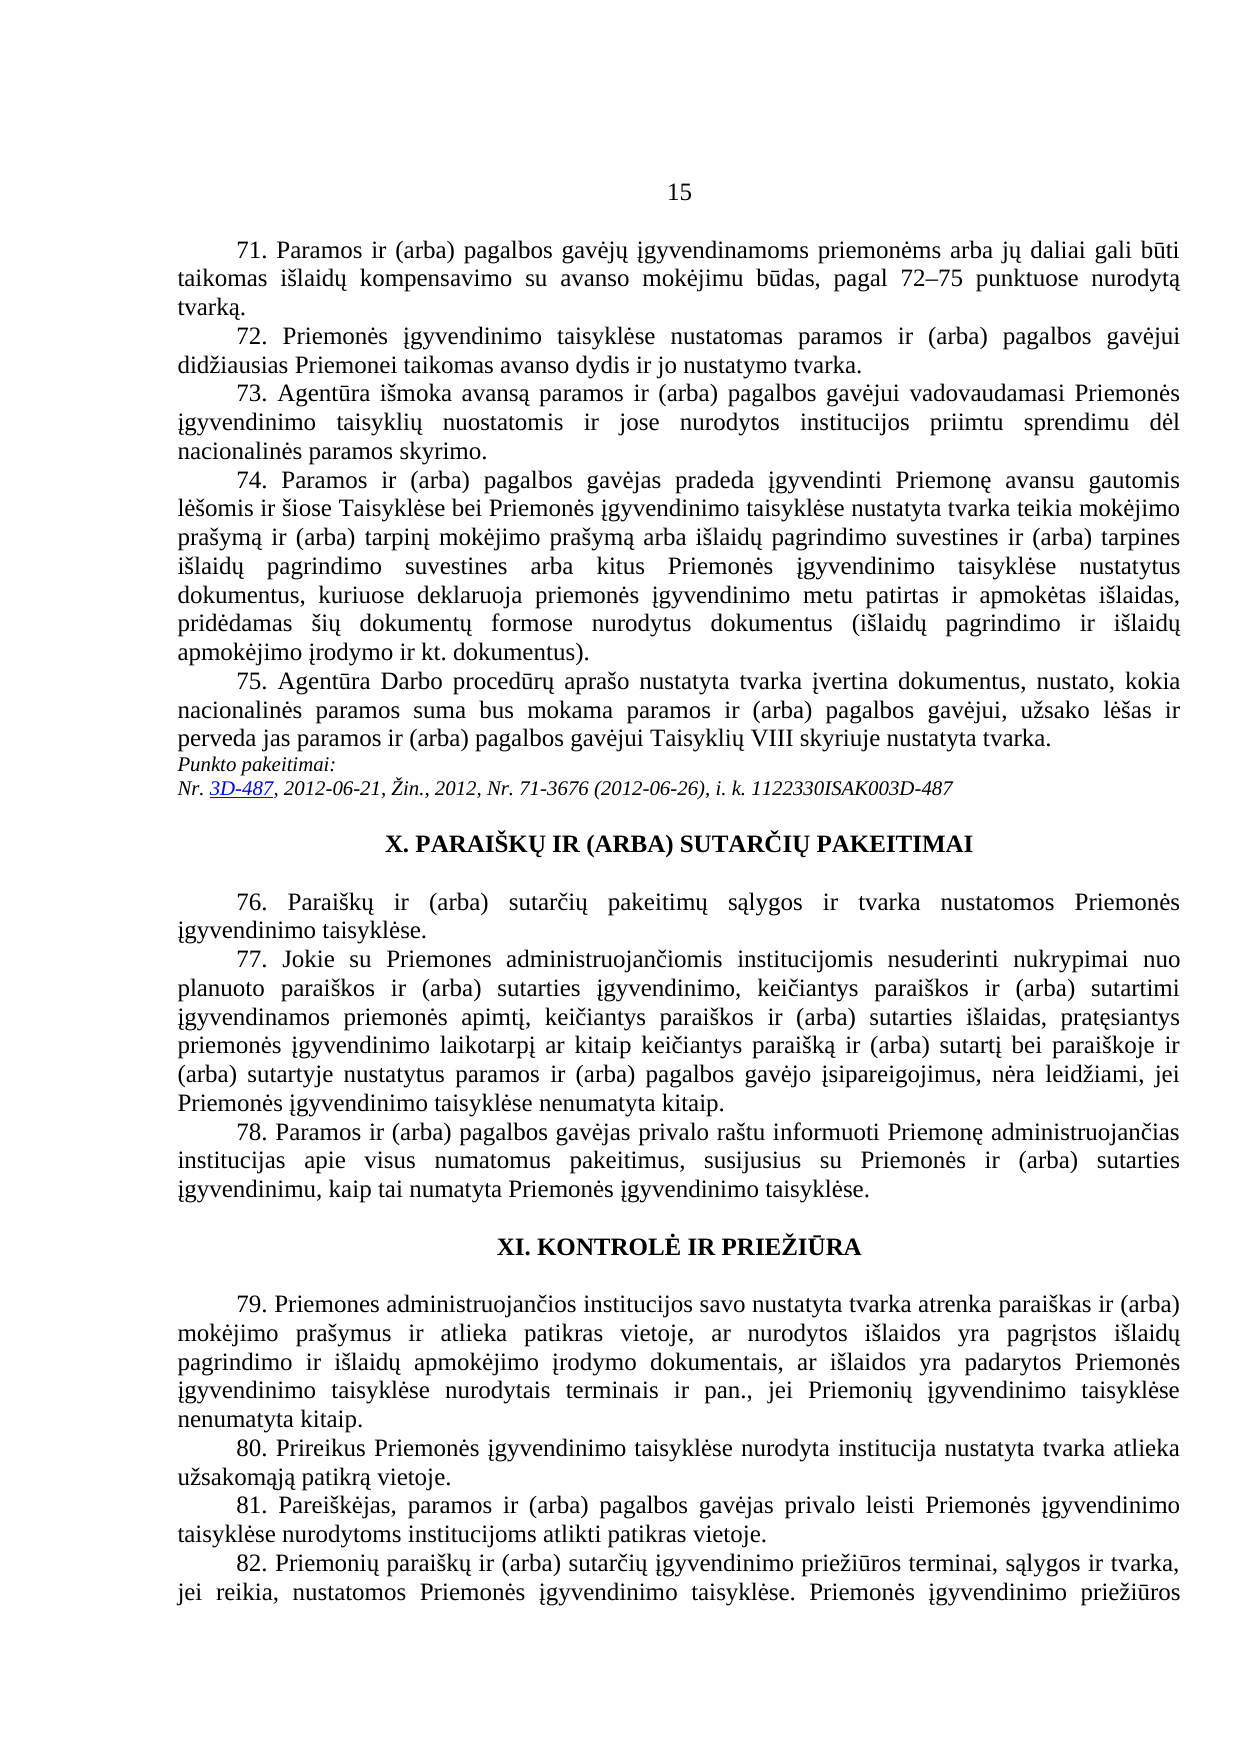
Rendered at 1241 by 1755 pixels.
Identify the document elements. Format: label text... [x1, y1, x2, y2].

text 71. Paramos ir (arba) pagalbos gavėjų įgyvendinamoms priemonėms arba jų daliai gali būti taikomas išlaidų kompensavimo su avanso mokėjimu būdas, pagal 72–75 punktuose nurodytą tvarką. [177, 235, 1181, 321]
text 76. Paraiškų ir (arba) sutarčių pakeitimų sąlygos ir tvarka nustatomos Priemonės įgyvendinimo taisyklėse. [177, 887, 1181, 944]
text 75. Agentūra Darbo procedūrų aprašo nustatyta tvarka įvertina dokumentus, nustato, kokia nacionalinės paramos suma bus mokama paramos ir (arba) pagalbos gavėjui, užsako lėšas ir perveda jas paramos ir (arba) pagalbos gavėjui Taisyklių VIII skyriuje nustatyta tvarka. [177, 666, 1181, 752]
text 78. Paramos ir (arba) pagalbos gavėjas privalo raštu informuoti Priemonę administruojančias institucijas apie visus numatomus pakeitimus, susijusius su Priemonės ir (arba) sutarties įgyvendinimu, kaip tai numatyta Priemonės įgyvendinimo taisyklėse. [177, 1117, 1181, 1203]
text 73. Agentūra išmoka avansą paramos ir (arba) pagalbos gavėjui vadovaudamasi Priemonės įgyvendinimo taisyklių nuostatomis ir jose nurodytos institucijos priimtu sprendimu dėl nacionalinės paramos skyrimo. [177, 378, 1181, 465]
text 72. Priemonės įgyvendinimo taisyklėse nustatomas paramos ir (arba) pagalbos gavėjui didžiausias Priemonei taikomas avanso dydis ir jo nustatymo tvarka. [177, 321, 1181, 378]
text 74. Paramos ir (arba) pagalbos gavėjas pradeda įgyvendinti Priemonę avansu gautomis lėšomis ir šiose Taisyklėse bei Priemonės įgyvendinimo taisyklėse nustatyta tvarka teikia mokėjimo prašymą ir (arba) tarpinį mokėjimo prašymą arba išlaidų pagrindimo suvestines ir (arba) tarpines išlaidų pagrindimo suvestines arba kitus Priemonės įgyvendinimo taisyklėse nustatytus dokumentus, kuriuose deklaruoja priemonės įgyvendinimo metu patirtas ir apmokėtas išlaidas, pridėdamas šių dokumentų formose nurodytus dokumentus (išlaidų pagrindimo ir išlaidų apmokėjimo įrodymo ir kt. dokumentus). [177, 465, 1181, 666]
text 81. Pareiškėjas, paramos ir (arba) pagalbos gavėjas privalo leisti Priemonės įgyvendinimo taisyklėse nurodytoms institucijoms atlikti patikras vietoje. [177, 1490, 1181, 1548]
text 77. Jokie su Priemones administruojančiomis institucijomis nesuderinti nukrypimai nuo planuoto paraiškos ir (arba) sutarties įgyvendinimo, keičiantys paraiškos ir (arba) sutartimi įgyvendinamos priemonės apimtį, keičiantys paraiškos ir (arba) sutarties išlaidas, pratęsiantys priemonės įgyvendinimo laikotarpį ar kitaip keičiantys paraišką ir (arba) sutartį bei paraiškoje ir (arba) sutartyje nustatytus paramos ir (arba) pagalbos gavėjo įsipareigojimus, nėra leidžiami, jei Priemonės įgyvendinimo taisyklėse nenumatyta kitaip. [177, 944, 1181, 1117]
text 79. Priemones administruojančios institucijos savo nustatyta tvarka atrenka paraiškas ir (arba) mokėjimo prašymus ir atlieka patikras vietoje, ar nurodytos išlaidos yra pagrįstos išlaidų pagrindimo ir išlaidų apmokėjimo įrodymo dokumentais, ar išlaidos yra padarytos Priemonės įgyvendinimo taisyklėse nurodytais terminais ir pan., jei Priemonių įgyvendinimo taisyklėse nenumatyta kitaip. [177, 1289, 1181, 1433]
text Nr. 3D-487, 2012-06-21, Žin., 2012, Nr. 71-3676 (2012-06-26), i. k. 1122330ISAK003D-487 [177, 776, 1181, 800]
text 80. Prireikus Priemonės įgyvendinimo taisyklėse nurodyta institucija nustatyta tvarka atlieka užsakomąją patikrą vietoje. [177, 1433, 1181, 1490]
text Punkto pakeitimai: [177, 752, 1181, 776]
text 82. Priemonių paraiškų ir (arba) sutarčių įgyvendinimo priežiūros terminai, sąlygos ir tvarka, jei reikia, nustatomos Priemonės įgyvendinimo taisyklėse. Priemonės įgyvendinimo priežiūros [177, 1548, 1181, 1605]
text XI. KONTROLĖ IR PRIEŽIŪRA [177, 1232, 1181, 1260]
text X. PARAIŠKŲ IR (ARBA) SUTARČIŲ PAKEITIMAI [177, 829, 1181, 858]
